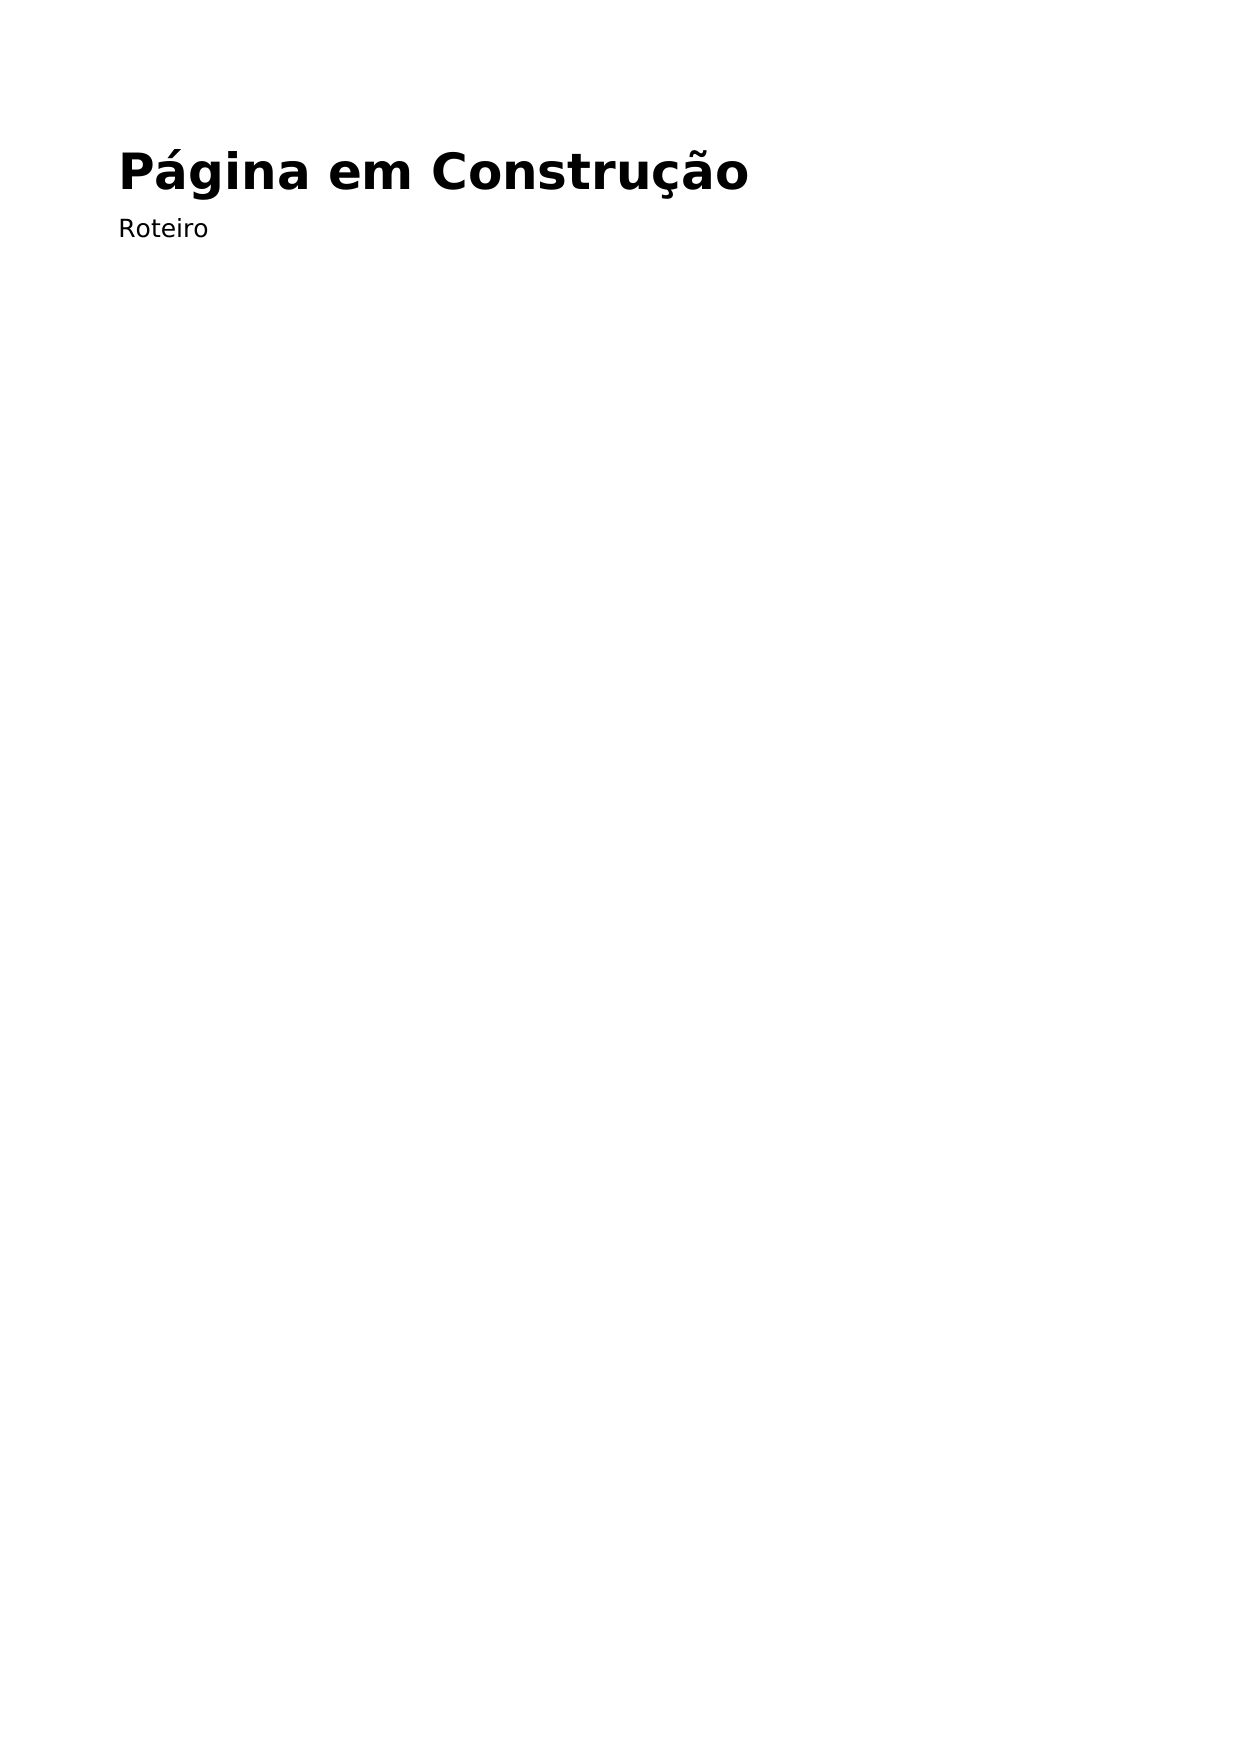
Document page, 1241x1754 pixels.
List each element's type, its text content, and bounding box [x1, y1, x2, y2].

text Roteiro [118, 214, 1122, 243]
subtitle Página em Construção [118, 143, 1122, 201]
